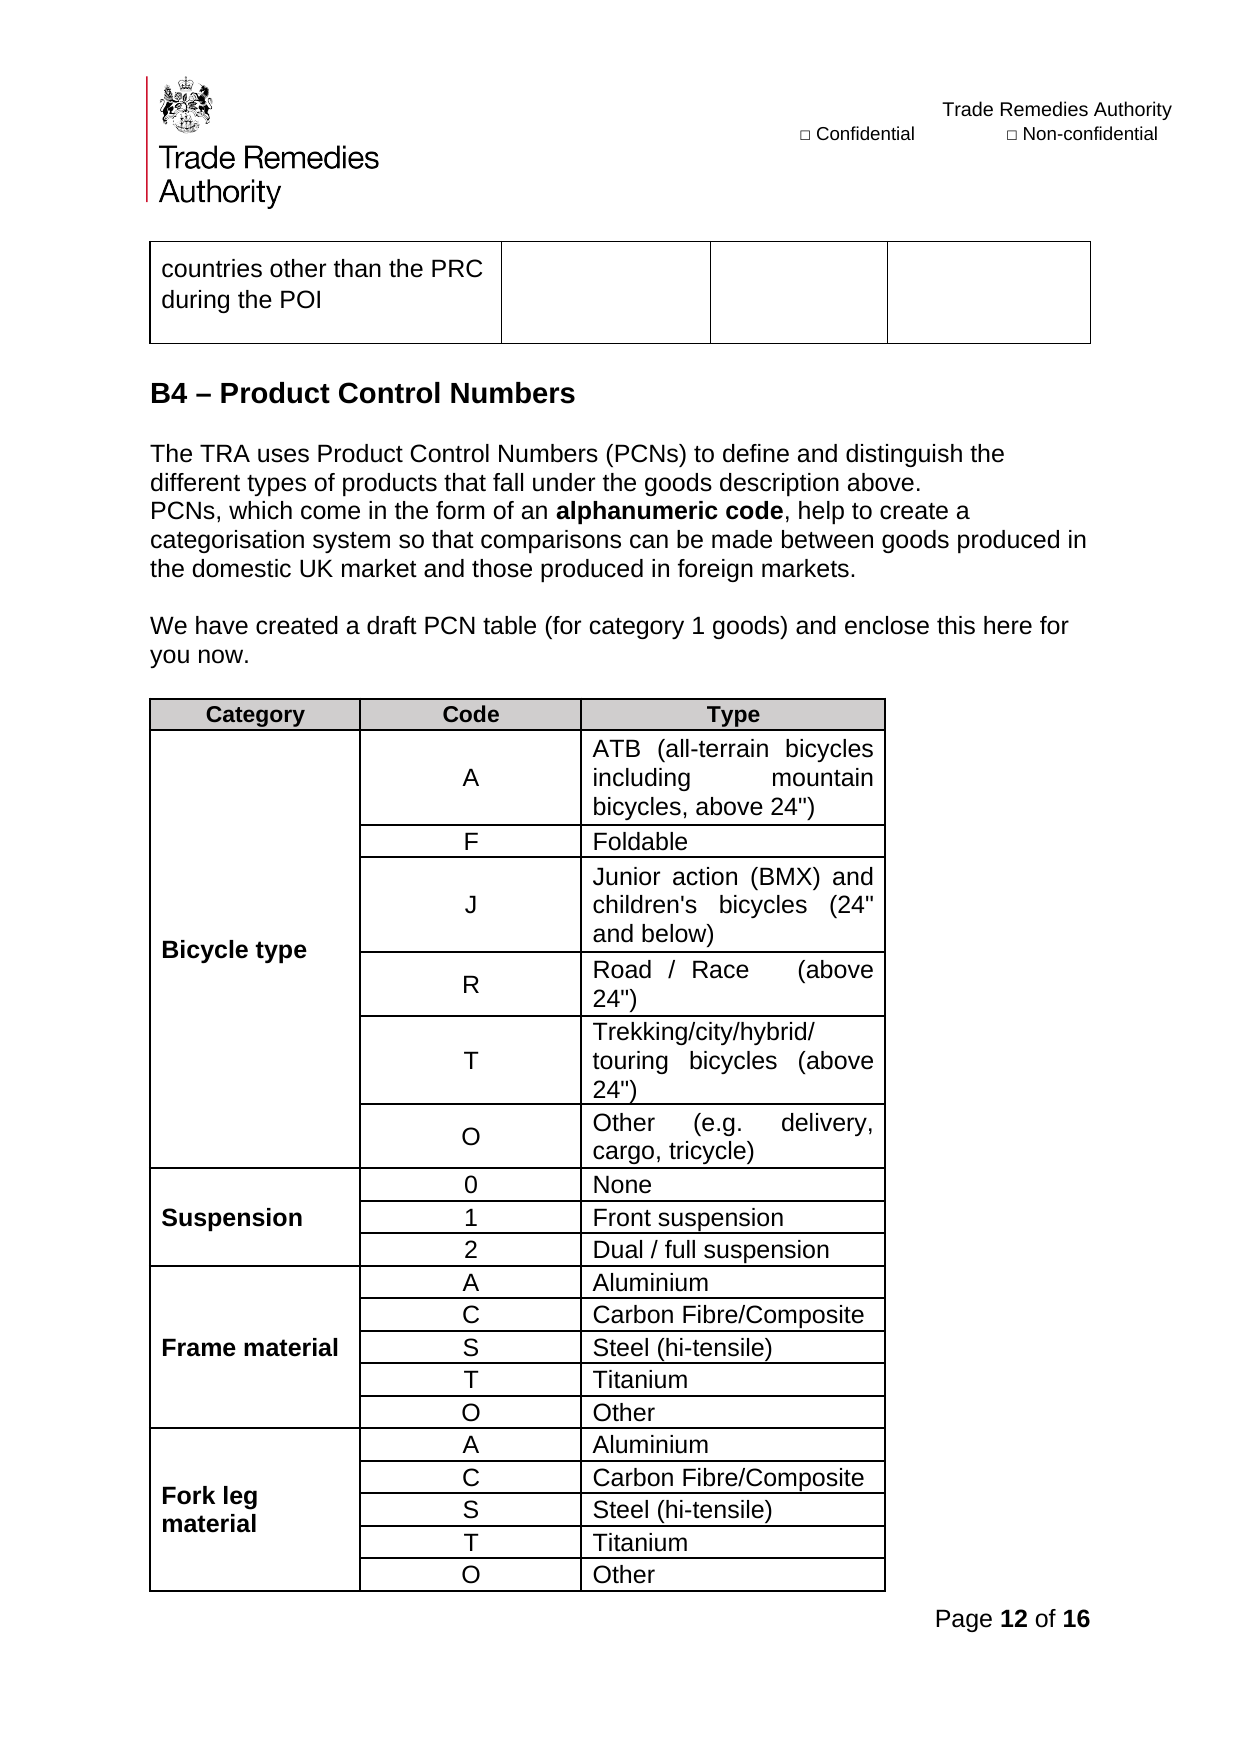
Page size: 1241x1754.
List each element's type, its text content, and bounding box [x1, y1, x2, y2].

table_cell Carbon Fibre/Composite [582, 1462, 884, 1492]
table_cell O [361, 1105, 580, 1167]
text The TRA uses Product Control Numbers (PCNs) to define and distinguish the different types of products that fall under the goods description above. [150, 439, 1090, 496]
table_cell Titanium [582, 1527, 884, 1557]
table_cell Other (e.g. delivery, cargo, tricycle) [582, 1105, 884, 1167]
table_cell Fork leg material [151, 1429, 359, 1589]
table_cell T [361, 1364, 580, 1394]
table_cell ATB (all-terrain bicycles including mountain bicycles, above 24") [582, 731, 884, 824]
table_cell 2 [361, 1234, 580, 1264]
table_cell O [361, 1397, 580, 1427]
table_cell Bicycle type [151, 731, 359, 1167]
table_cell R [361, 953, 580, 1015]
table_cell [711, 242, 887, 342]
table_cell Frame material [151, 1267, 359, 1427]
table_cell Carbon Fibre/Composite [582, 1299, 884, 1329]
table_cell Titanium [582, 1364, 884, 1394]
text PCNs, which come in the form of an alphanumeric code, help to create a categorisation system so that comparisons can be made between goods produced in the domestic UK market and those produced in foreign markets. [150, 496, 1090, 582]
table_cell Dual / full suspension [582, 1234, 884, 1264]
table_cell Road / Race (above 24") [582, 953, 884, 1015]
table_cell T [361, 1017, 580, 1103]
table_cell [888, 242, 1090, 342]
table_cell T [361, 1527, 580, 1557]
table_header Category [151, 700, 359, 729]
table_cell Aluminium [582, 1429, 884, 1459]
table_cell Suspension [151, 1169, 359, 1264]
table_cell A [361, 1267, 580, 1297]
table_cell C [361, 1299, 580, 1329]
table_cell Other [582, 1559, 884, 1589]
table_cell A [361, 1429, 580, 1459]
table_header Type [582, 700, 884, 729]
table_cell F [361, 826, 580, 856]
table_cell A [361, 731, 580, 824]
table_cell Front suspension [582, 1202, 884, 1232]
table_cell S [361, 1494, 580, 1524]
table_cell Steel (hi-tensile) [582, 1494, 884, 1524]
table_cell [502, 242, 710, 342]
table_cell Trekking/city/hybrid/touring bicycles (above 24") [582, 1017, 884, 1103]
table_cell 0 [361, 1169, 580, 1199]
table_cell J [361, 858, 580, 951]
table_cell Foldable [582, 826, 884, 856]
table_cell O [361, 1559, 580, 1589]
table_cell C [361, 1462, 580, 1492]
table_cell S [361, 1332, 580, 1362]
table_header Code [361, 700, 580, 729]
table_cell Steel (hi-tensile) [582, 1332, 884, 1362]
table_cell Other [582, 1397, 884, 1427]
table_cell Aluminium [582, 1267, 884, 1297]
table_cell 1 [361, 1202, 580, 1232]
subtitle B4 – Product Control Numbers [150, 376, 1090, 410]
table_cell Junior action (BMX) and children's bicycles (24" and below) [582, 858, 884, 951]
table_cell countries other than the PRC during the POI [151, 242, 501, 342]
text We have created a draft PCN table (for category 1 goods) and enclose this here for you now. [150, 611, 1090, 669]
table_cell None [582, 1169, 884, 1199]
